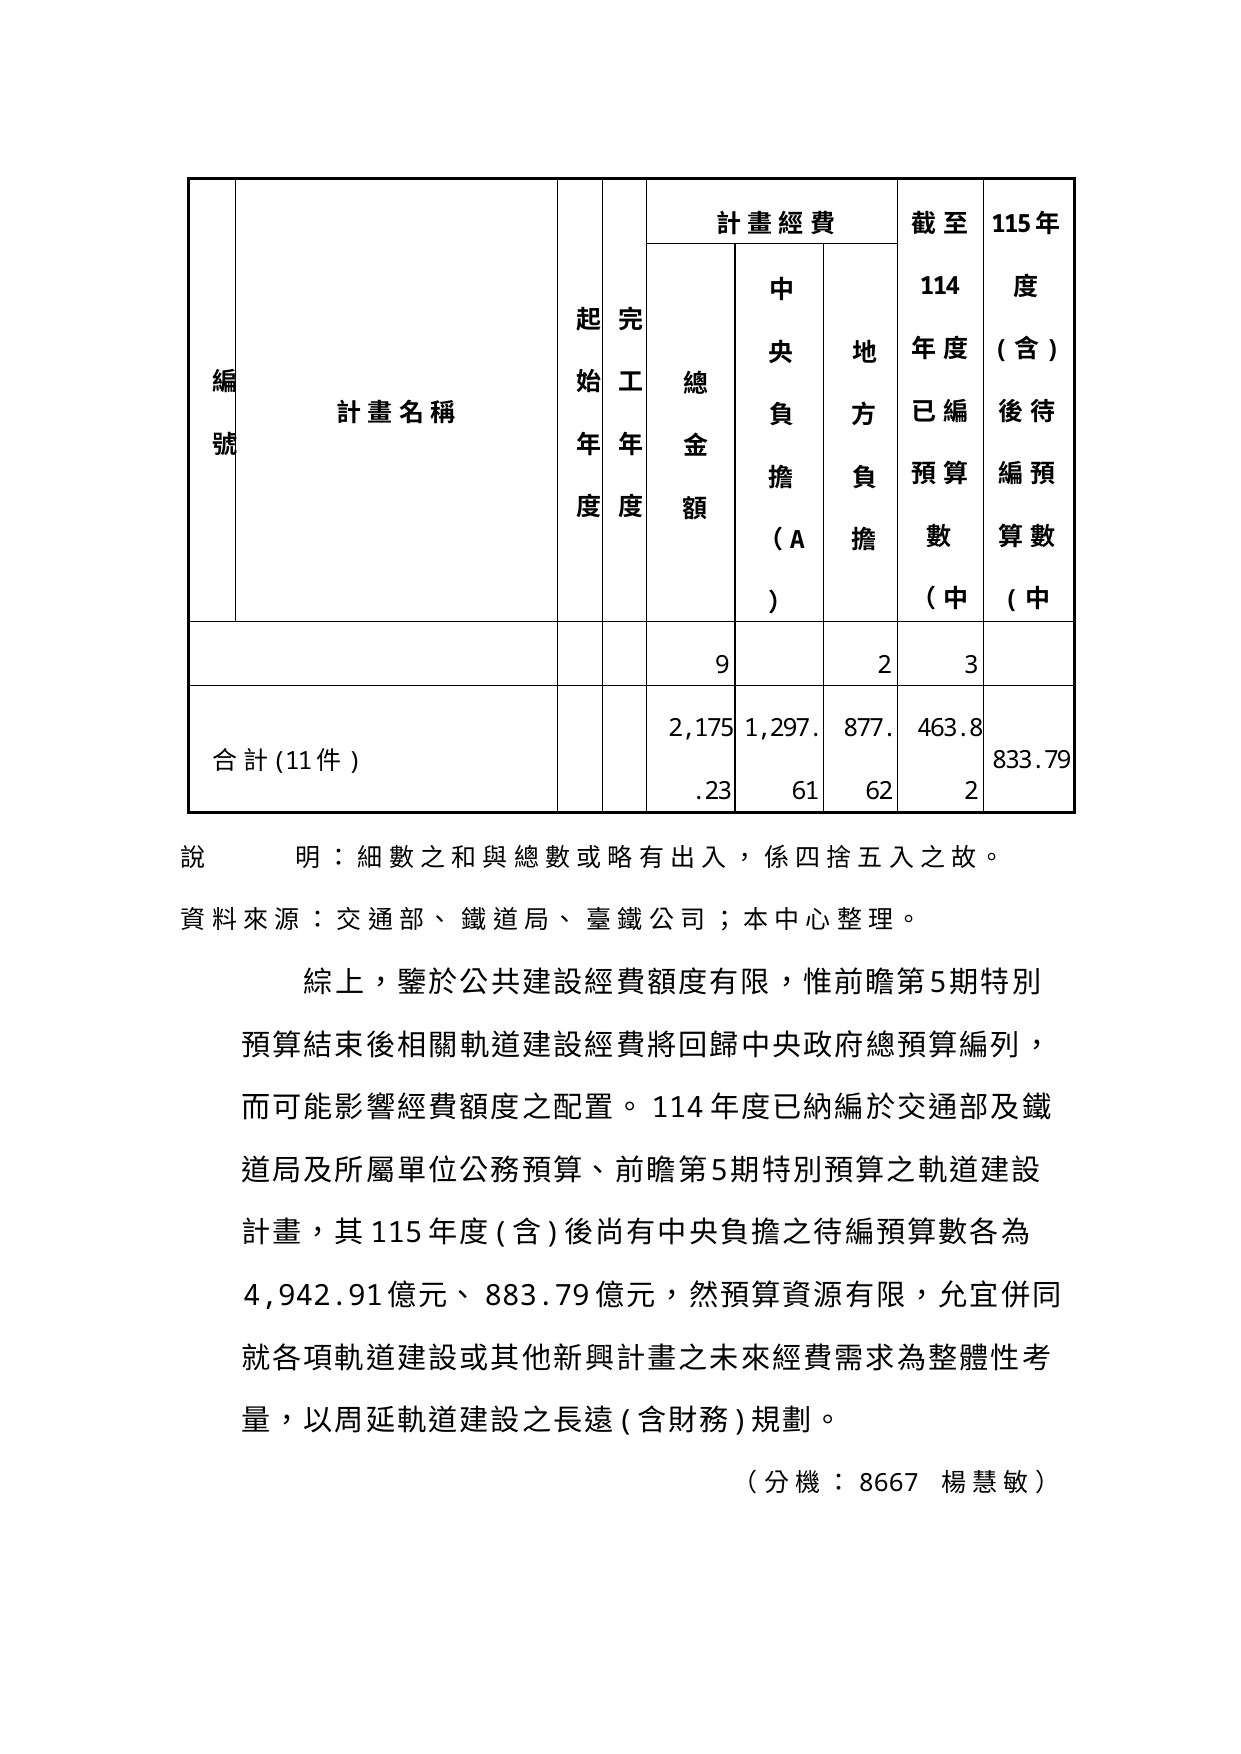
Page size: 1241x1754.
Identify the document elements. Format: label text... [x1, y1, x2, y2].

table_cell 245.14 [984, 622, 1073, 684]
table_cell 9 [647, 622, 734, 684]
table_cell [558, 622, 602, 684]
table_cell 地方 負擔 [824, 244, 897, 621]
table_header 截至114年度已編預算數 （中央負擔） (B) [898, 180, 983, 621]
table_cell 463.82 [898, 686, 983, 811]
text （分機：8667 楊慧敏） [177, 1439, 1063, 1501]
table_cell [190, 622, 557, 684]
table_cell 260.33 [898, 622, 983, 684]
table_header 起始年度 [558, 180, 602, 621]
table_cell [736, 622, 823, 684]
text 說 明：細數之和與總數或略有出入，係四捨五入之故。 [177, 814, 1063, 876]
table_cell 總金額 [647, 244, 734, 621]
table_cell 2,175.23 [647, 686, 734, 811]
table_header 編號 [190, 180, 235, 621]
table_header 115年度(含)後待編預算數(中央負擔) (A-B) [984, 180, 1073, 621]
text 綜上，鑒於公共建設經費額度有限，惟前瞻第5期特別預算結束後相關軌道建設經費將回歸中央政府總預算編列，而可能影響經費額度之配置。114年度已納編於交通部及鐵道局及所屬單位公務預算、前瞻第5期特別預算之軌道建設計畫，其115年度(含)後尚有中央負擔之待編預算數各為4,942.91億元、883.79億元，然預算資源有限，允宜併同就各項軌道建設或其他新興計畫之未來經費需求為整體性考量，以周延軌道建設之長遠(含財務)規劃。 [236, 939, 1063, 1439]
table_cell [603, 686, 646, 811]
table_header 計畫名稱 [236, 180, 557, 621]
table_cell 833.79 [984, 686, 1073, 811]
table_cell 中央 負擔 （A） [736, 244, 823, 621]
table_cell [558, 686, 602, 811]
table_cell 877.62 [824, 686, 897, 811]
table_header 計畫經費 [647, 180, 897, 243]
table_cell 1,297.61 [736, 686, 823, 811]
table_header 完工年度 [603, 180, 646, 621]
text 資料來源：交通部、鐵道局、臺鐵公司；本中心整理。 [177, 876, 1063, 939]
table_cell 合計(11件) [190, 686, 557, 811]
table_cell 2 [824, 622, 897, 684]
table_cell [603, 622, 646, 684]
